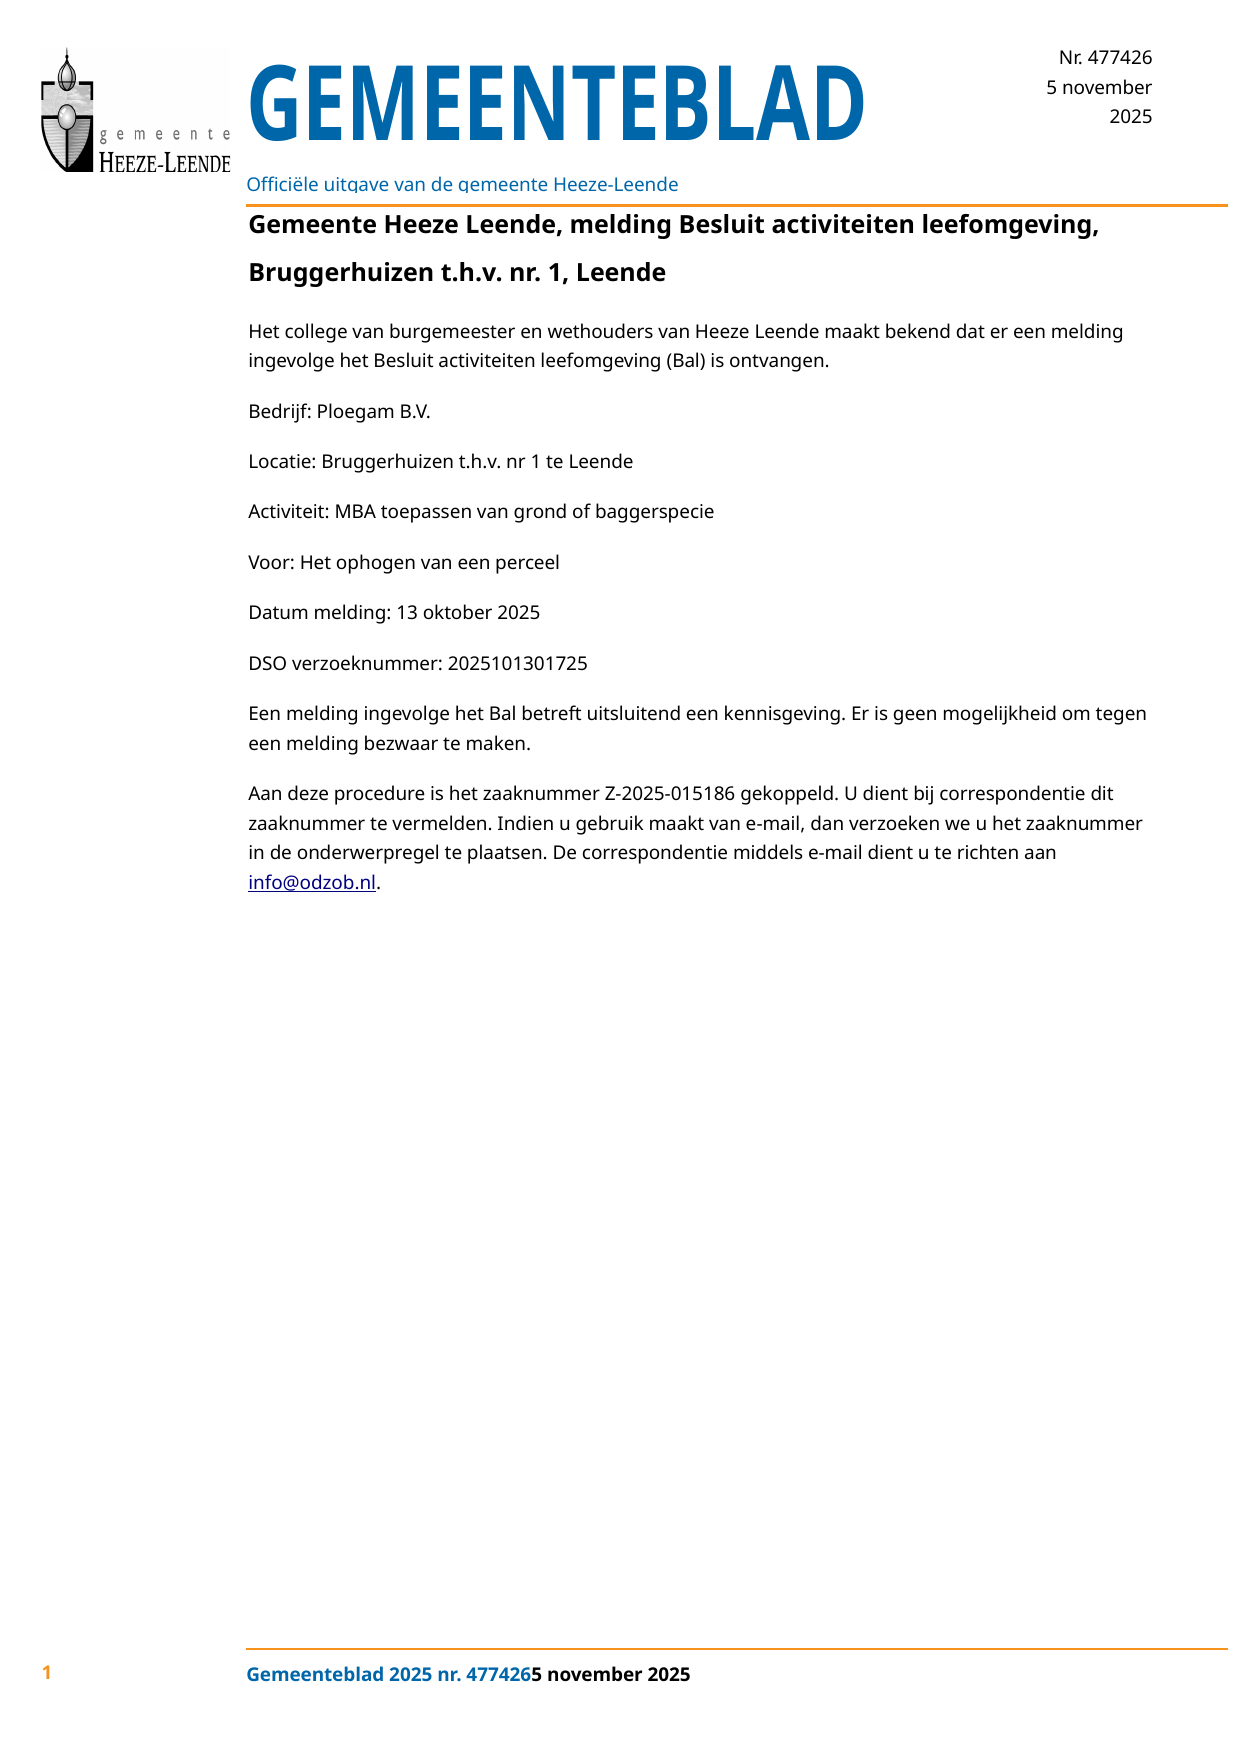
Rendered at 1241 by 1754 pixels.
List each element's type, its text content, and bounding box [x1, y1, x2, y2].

text Aan deze procedure is het zaaknummer Z-2025-015186 gekoppeld. U dient bij correspondentie dit zaaknummer te vermelden. Indien u gebruik maakt van e-mail, dan verzoeken we u het zaaknummer in de onderwerpregel te plaatsen. De correspondentie middels e-mail dient u te richten aan info@odzob.nl. [248, 780, 1152, 895]
text Bedrijf: Ploegam B.V. [248, 398, 1152, 424]
text Activiteit: MBA toepassen van grond of baggerspecie [248, 499, 1152, 524]
text Datum melding: 13 oktober 2025 [248, 599, 1152, 625]
text Het college van burgemeester en wethouders van Heeze Leende maakt bekend dat er een melding ingevolge het Besluit activiteiten leefomgeving (Bal) is ontvangen. [248, 318, 1152, 373]
text DSO verzoeknummer: 2025101301725 [248, 650, 1152, 676]
text Locatie: Bruggerhuizen t.h.v. nr 1 te Leende [248, 448, 1152, 474]
picture [41, 47, 231, 172]
text Een melding ingevolge het Bal betreft uitsluitend een kennisgeving. Er is geen mogelijkheid om tegen een melding bezwaar te maken. [248, 700, 1152, 756]
text Gemeente Heeze Leende, melding Besluit activiteiten leefomgeving, Bruggerhuizen t.h.v. nr. 1, Leende [248, 207, 1152, 288]
text Voor: Het ophogen van een perceel [248, 549, 1152, 575]
